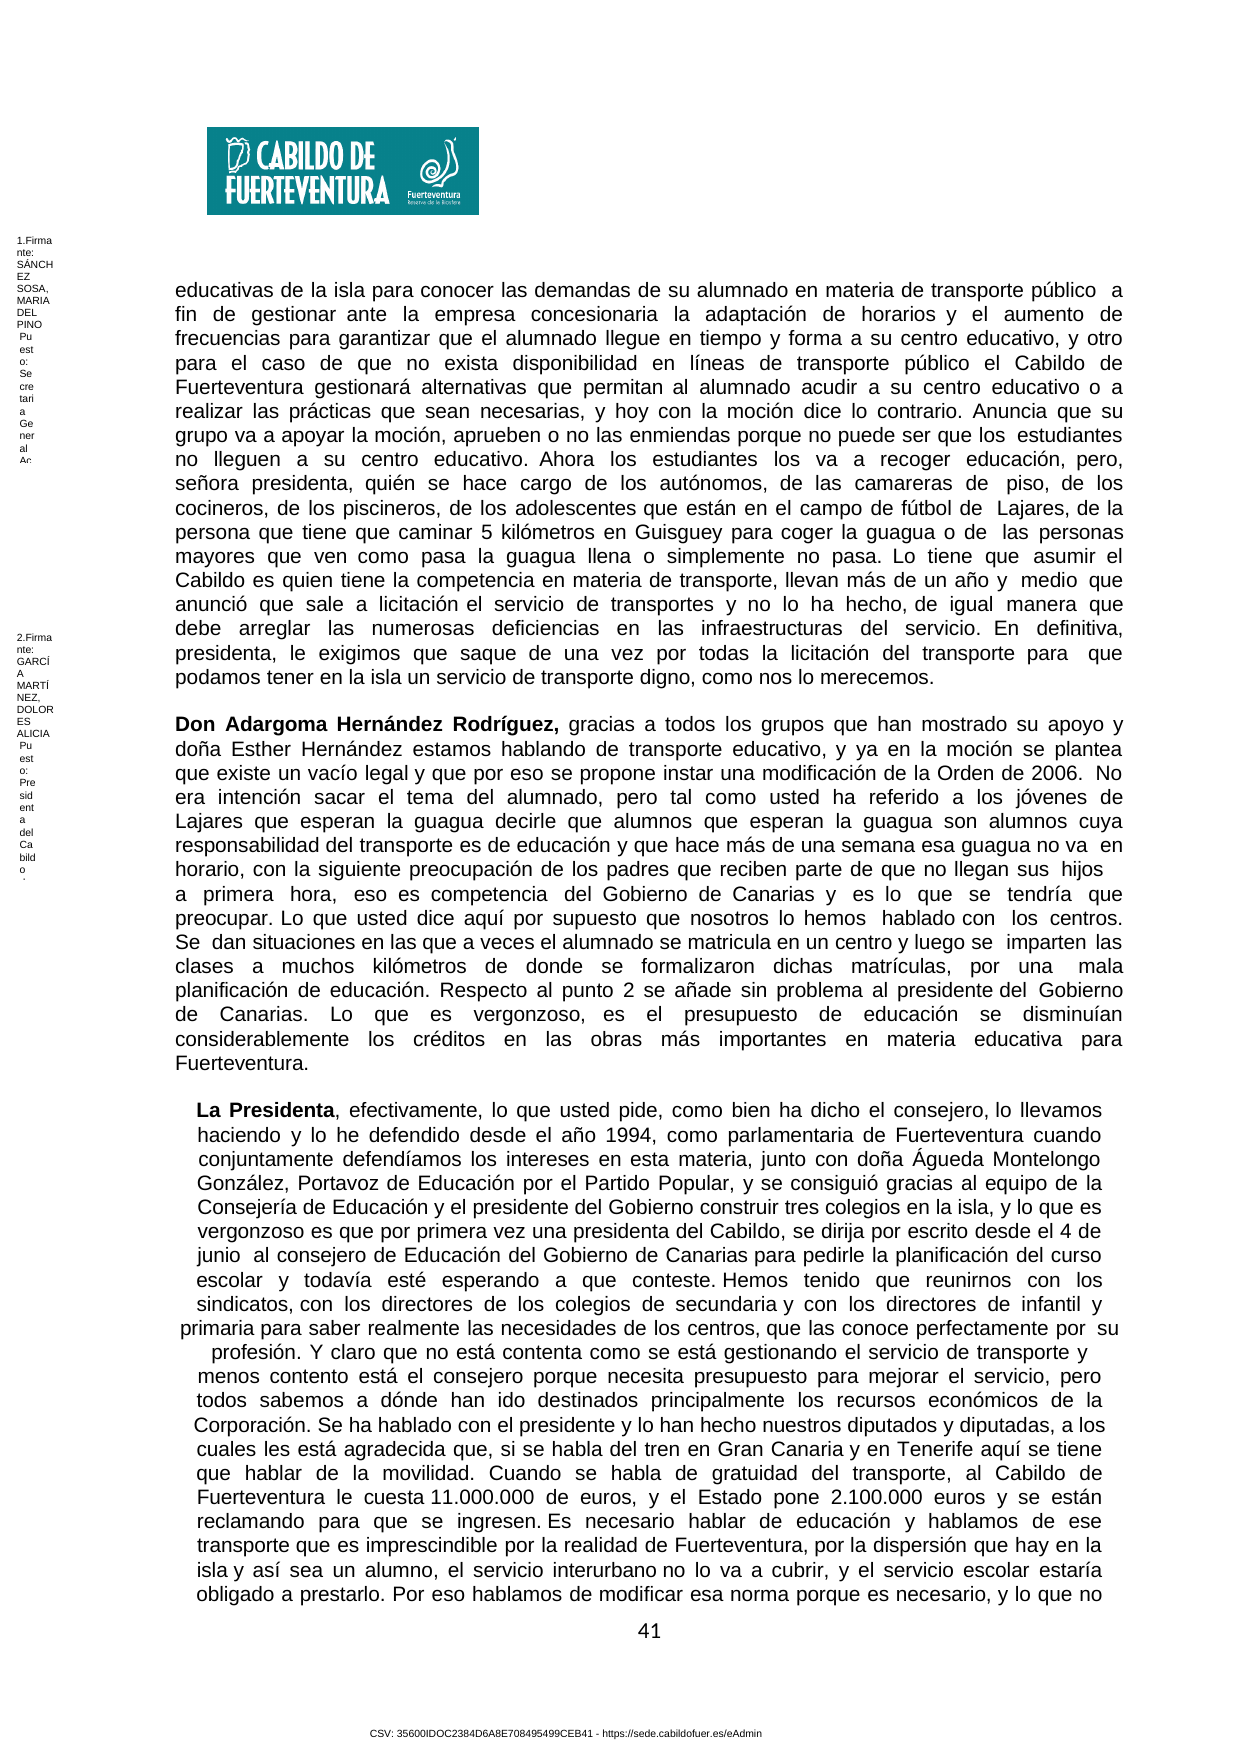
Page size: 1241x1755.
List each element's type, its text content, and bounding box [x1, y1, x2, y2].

text a primera hora, eso es competencia del Gobierno de Canarias y es lo que se tendría que preocupar. Lo que usted dice aquí por supuesto que nosotros lo hemos hablado con los centros. Se dan situaciones en las que a veces el alumnado se matricula en un centro y luego se imparten las clases a muchos kilómetros de donde se formalizaron dichas matrículas, por una mala planificación de educación. Respecto al punto 2 se añade sin problema al presidente del Gobierno de Canarias. Lo que es vergonzoso, es el presupuesto de educación se disminuían considerablemente los créditos en las obras más importantes en materia educativa para Fuerteventura. [175, 881, 1123, 1074]
text 1.Firmante: SÁNCHEZ SOSA,MARIA DEL PINO [17, 234, 54, 330]
subtitle 41 [175, 1616, 1123, 1644]
text 2.Firmante: GARCÍA MARTÍNEZ, DOLORES ALICIA [17, 631, 54, 739]
text Puesto: Presidenta del Cabildo de Fuerteventura Fecha Firma: 19/11/2025 13:30:49 [19, 740, 36, 879]
text educativas de la isla para conocer las demandas de su alumnado en materia de transporte público a fin de gestionar ante la empresa concesionaria la adaptación de horarios y el aumento de frecuencias para garantizar que el alumnado llegue en tiempo y forma a su centro educativo, y otro para el caso de que no exista disponibilidad en líneas de transporte público el Cabildo de Fuerteventura gestionará alternativas que permitan al alumnado acudir a su centro educativo o a realizar las prácticas que sean necesarias, y hoy con la moción dice lo contrario. Anuncia que su grupo va a apoyar la moción, aprueben o no las enmiendas porque no puede ser que los estudiantes no lleguen a su centro educativo. Ahora los estudiantes los va a recoger educación, pero, señora presidenta, quién se hace cargo de los autónomos, de las camareras de piso, de los cocineros, de los piscineros, de los adolescentes que están en el campo de fútbol de Lajares, de la persona que tiene que caminar 5 kilómetros en Guisguey para coger la guagua o de las personas mayores que ven como pasa la guagua llena o simplemente no pasa. Lo tiene que asumir el Cabildo es quien tiene la competencia en materia de transporte, llevan más de un año y medio que anunció que sale a licitación el servicio de transportes y no lo ha hecho, de igual manera que debe arreglar las numerosas deficiencias en las infraestructuras del servicio. En definitiva, presidenta, le exigimos que saque de una vez por todas la licitación del transporte para que podamos tener en la isla un servicio de transporte digno, como nos lo merecemos. [175, 278, 1124, 688]
text Don Adargoma Hernández Rodríguez, gracias a todos los grupos que han mostrado su apoyo y doña Esther Hernández estamos hablando de transporte educativo, y ya en la moción se plantea que existe un vacío legal y que por eso se propone instar una modificación de la Orden de 2006. No era intención sacar el tema del alumnado, pero tal como usted ha referido a los jóvenes de Lajares que esperan la guagua decirle que alumnos que esperan la guagua son alumnos cuya responsabilidad del transporte es de educación y que hace más de una semana esa guagua no va en horario, con la siguiente preocupación de los padres que reciben parte de que no llegan sus hijos [175, 712, 1123, 881]
text Puesto: Secretaria General Acctal. del Pleno Fecha Firma: 19/11/2025 12:42:19 [19, 331, 37, 463]
text La Presidenta, efectivamente, lo que usted pide, como bien ha dicho el consejero, lo llevamos haciendo y lo he defendido desde el año 1994, como parlamentaria de Fuerteventura cuando conjuntamente defendíamos los intereses en esta materia, junto con doña Águeda Montelongo González, Portavoz de Educación por el Partido Popular, y se consiguió gracias al equipo de la Consejería de Educación y el presidente del Gobierno construir tres colegios en la isla, y lo que es vergonzoso es que por primera vez una presidenta del Cabildo, se dirija por escrito desde el 4 de junio al consejero de Educación del Gobierno de Canarias para pedirle la planificación del curso escolar y todavía esté esperando a que conteste. Hemos tenido que reunirnos con los sindicatos, con los directores de los colegios de secundaria y con los directores de infantil y primaria para saber realmente las necesidades de los centros, que las conoce perfectamente por su profesión. Y claro que no está contenta como se está gestionando el servicio de transporte y menos contento está el consejero porque necesita presupuesto para mejorar el servicio, pero todos sabemos a dónde han ido destinados principalmente los recursos económicos de la Corporación. Se ha hablado con el presidente y lo han hecho nuestros diputados y diputadas, a los cuales les está agradecida que, si se habla del tren en Gran Canaria y en Tenerife aquí se tiene que hablar de la movilidad. Cuando se habla de gratuidad del transporte, al Cabildo de Fuerteventura le cuesta 11.000.000 de euros, y el Estado pone 2.100.000 euros y se están reclamando para que se ingresen. Es necesario hablar de educación y hablamos de ese transporte que es imprescindible por la realidad de Fuerteventura, por la dispersión que hay en la isla y así sea un alumno, el servicio interurbano no lo va a cubrir, y el servicio escolar estaría obligado a prestarlo. Por eso hablamos de modificar esa norma porque es necesario, y lo que no [175, 1098, 1123, 1606]
